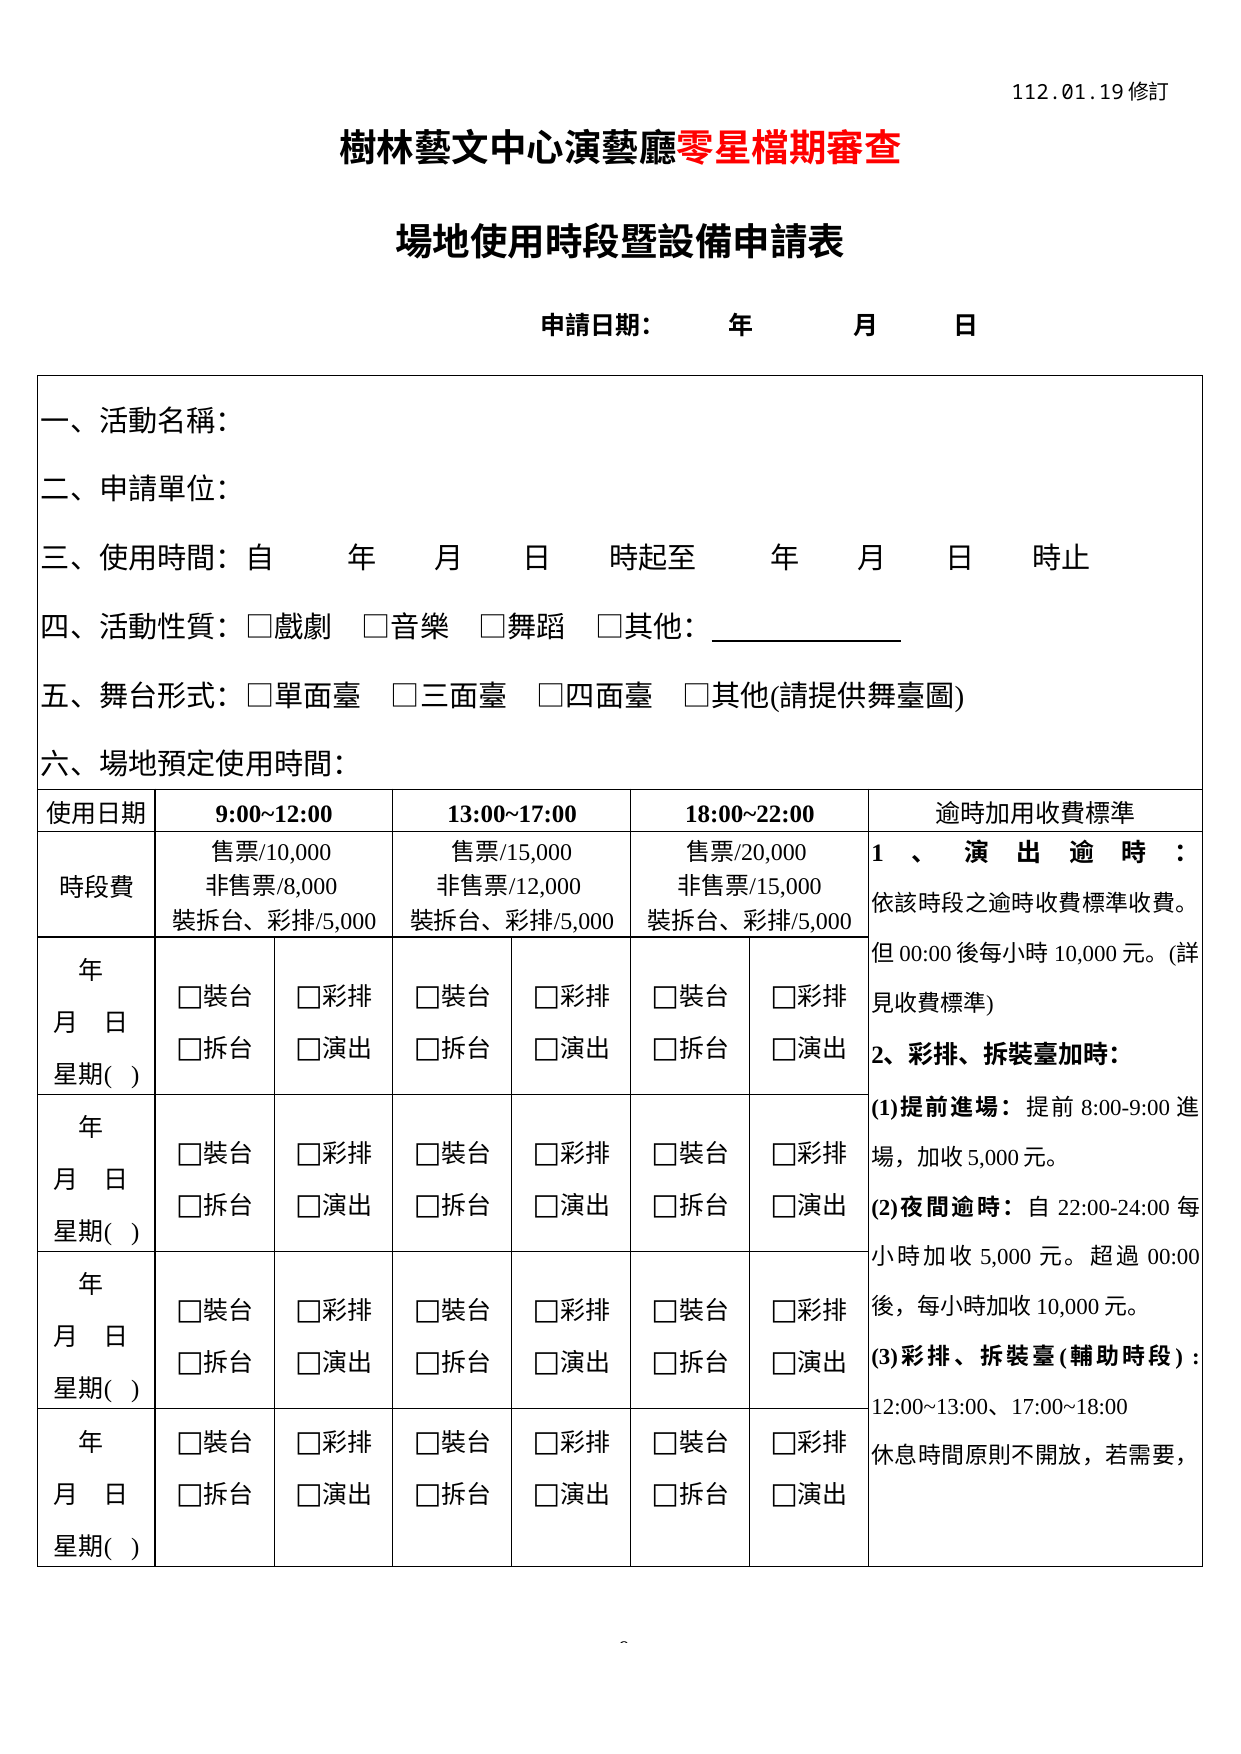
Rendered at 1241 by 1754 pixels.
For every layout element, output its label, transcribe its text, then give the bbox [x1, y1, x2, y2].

table_cell □裝台 □拆台 [631, 1252, 749, 1408]
table_cell 年 月 日 星期( ) [38, 1409, 154, 1566]
text 申請日期： 年 月 日 [71, 306, 1169, 342]
table_cell □彩排 □演出 [275, 1095, 392, 1251]
table_cell 售票/15,000 非售票/12,000 裝拆台、彩排/5,000 [393, 832, 630, 936]
table_cell 售票/20,000 非售票/15,000 裝拆台、彩排/5,000 [631, 832, 868, 936]
table_cell □裝台 □拆台 [393, 1095, 511, 1251]
table_cell □彩排 □演出 [275, 1409, 392, 1566]
table_cell 13:00~17:00 [393, 790, 630, 831]
table_cell □彩排 □演出 [750, 1409, 868, 1566]
table_cell 9:00~12:00 [156, 790, 392, 831]
table_cell 年 月 日 星期( ) [38, 1095, 154, 1251]
table_cell □彩排 □演出 [512, 1095, 630, 1251]
table_cell □裝台 □拆台 [631, 1095, 749, 1251]
text 樹林藝文中心演藝廳零星檔期審查 [71, 118, 1169, 172]
table_cell □彩排 □演出 [512, 1252, 630, 1408]
table_cell 1、演出逾時： 依該時段之逾時收費標準收費。但00:00後每小時10,000元。(詳見收費標準) 2、彩排、拆裝臺加時： (1)提前進場：提前8:00-9:00進場，加收5,000元。 (2)夜間逾時：自22:00-24:00每小時加收5,000元。超過00:00後，每小時加收10,000元。 (3)彩排、拆裝臺(輔助時段) : 12:00~13:00、17:00~18:00 休息時間原則不開放，若需要， [869, 832, 1202, 1566]
table_cell □彩排 □演出 [275, 1252, 392, 1408]
table_cell □彩排 □演出 [750, 1095, 868, 1251]
table_cell □裝台 □拆台 [393, 1409, 511, 1566]
table_cell □裝台 □拆台 [156, 1095, 274, 1251]
table_cell 售票/10,000 非售票/8,000 裝拆台、彩排/5,000 [156, 832, 392, 936]
table_cell 時段費 [38, 832, 154, 936]
table_cell □彩排 □演出 [275, 938, 392, 1094]
table_cell 逾時加用收費標準 [869, 790, 1202, 831]
table_cell □裝台 □拆台 [393, 938, 511, 1094]
table_cell □裝台 □拆台 [156, 938, 274, 1094]
table_cell 使用日期 [38, 790, 154, 831]
table_cell □彩排 □演出 [750, 1252, 868, 1408]
text 場地使用時段暨設備申請表 [71, 212, 1169, 266]
table_cell □裝台 □拆台 [156, 1409, 274, 1566]
table_cell 年 月 日 星期( ) [38, 1252, 154, 1408]
table_cell □彩排 □演出 [512, 1409, 630, 1566]
table_cell □彩排 □演出 [750, 938, 868, 1094]
table_cell □裝台 □拆台 [631, 1409, 749, 1566]
table_cell □裝台 □拆台 [631, 938, 749, 1094]
table_cell 年 月 日 星期( ) [38, 938, 154, 1094]
table_cell □裝台 □拆台 [393, 1252, 511, 1408]
table_cell □彩排 □演出 [512, 938, 630, 1094]
table_cell 18:00~22:00 [631, 790, 868, 831]
table_cell □裝台 □拆台 [156, 1252, 274, 1408]
table_header 一、活動名稱： 二、申請單位： 三、使用時間：自 年 月 日 時起至 年 月 日 時止 四、活動性質：□戲劇 □音樂 □舞蹈 □其他： 五、舞台形式：□單面臺 □三面臺 □四面臺 □其他(請提供舞臺圖) 六、場地預定使用時間： [38, 376, 1202, 788]
